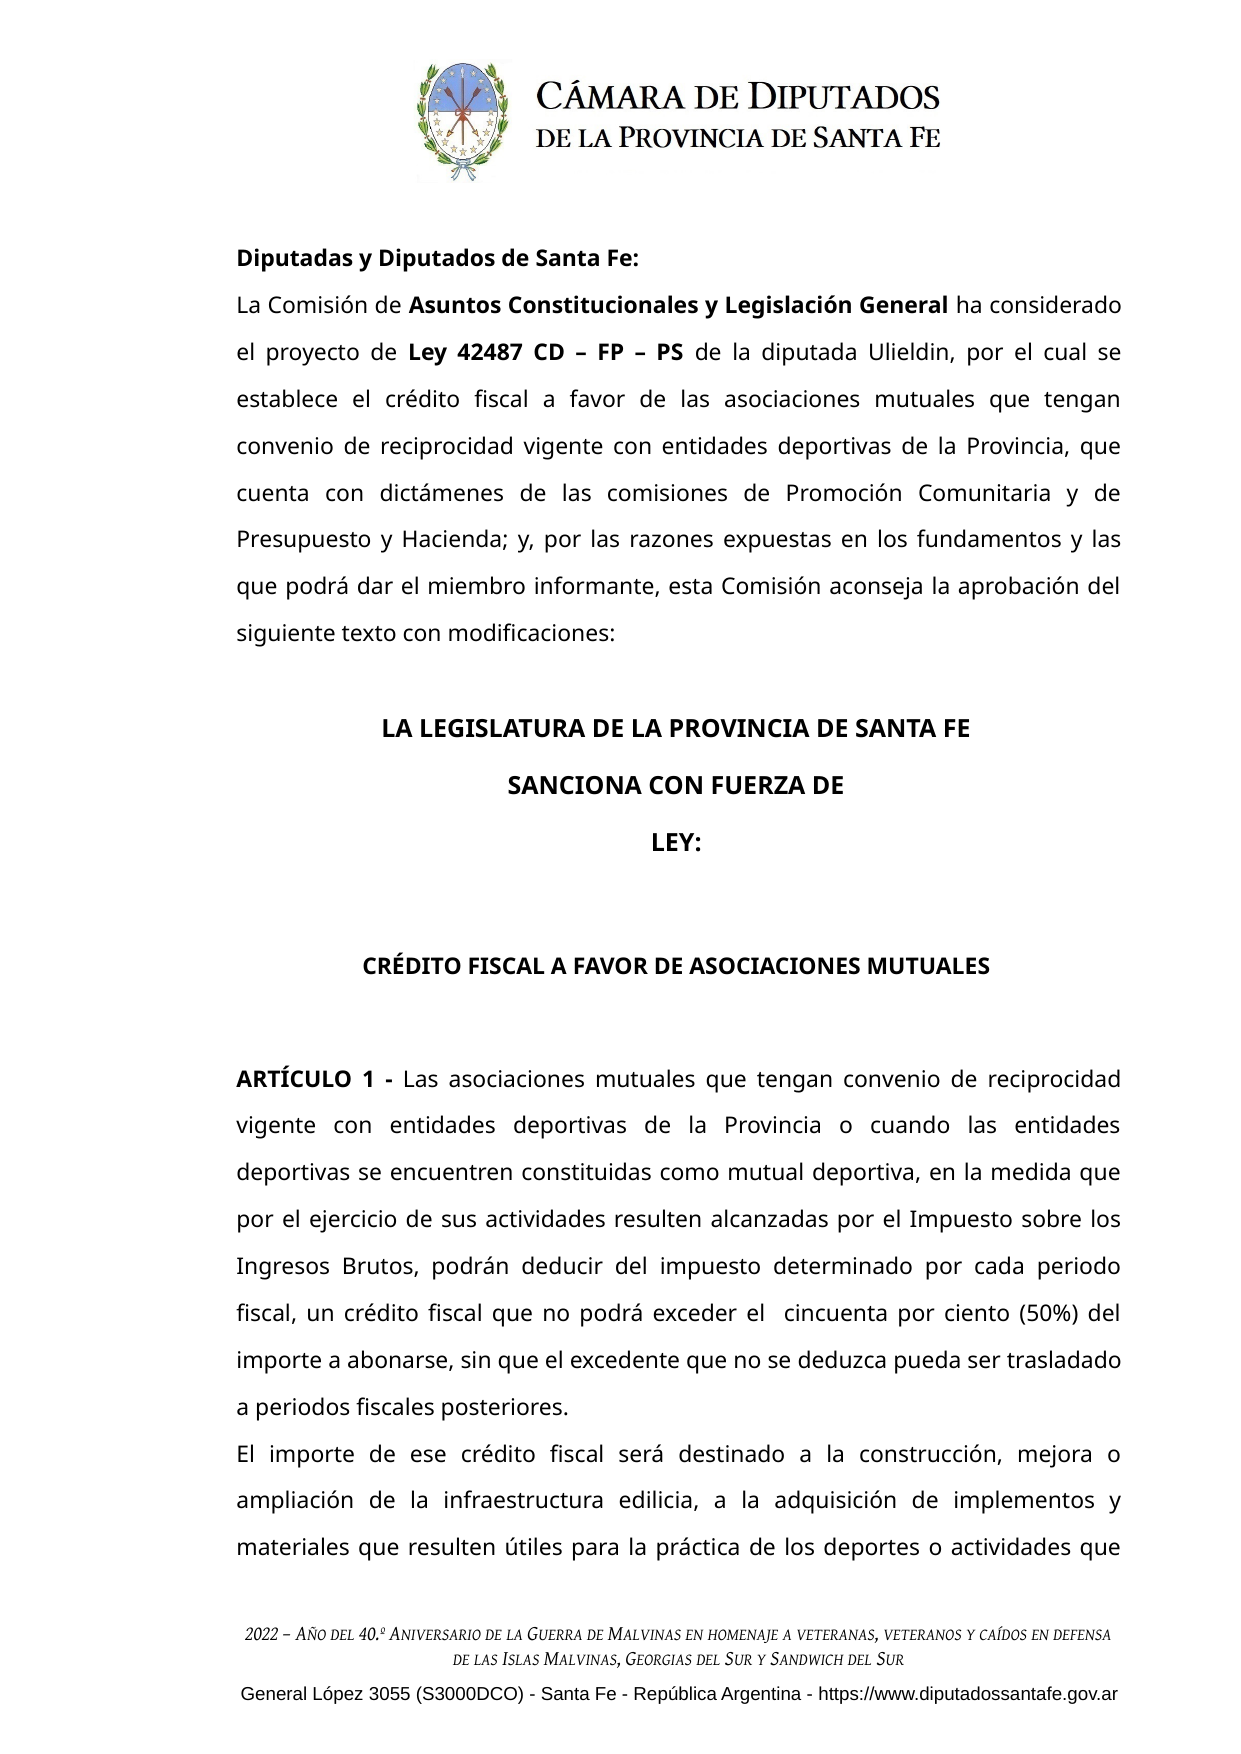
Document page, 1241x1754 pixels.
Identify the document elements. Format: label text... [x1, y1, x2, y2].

text ARTÍCULO 1 - Las asociaciones mutuales que tengan convenio de reciprocidad vigente con entidades deportivas de la Provincia o cuando las entidades deportivas se encuentren constituidas como mutual deportiva, en la medida que por el ejercicio de sus actividades resulten alcanzadas por el Impuesto sobre los Ingresos Brutos, podrán deducir del impuesto determinado por cada periodo fiscal, un crédito fiscal que no podrá exceder el cincuenta por ciento (50%) del importe a abonarse, sin que el excedente que no se deduzca pueda ser trasladado a periodos fiscales posteriores. [236, 1062, 1122, 1422]
text CRÉDITO FISCAL A FAVOR DE ASOCIACIONES MUTUALES [236, 950, 1122, 981]
picture [413, 59, 945, 183]
text SANCIONA CON FUERZA DE [236, 768, 1122, 802]
text La Comisión de Asuntos Constitucionales y Legislación General ha considerado el proyecto de Ley 42487 CD – FP – PS de la diputada Ulieldin, por el cual se establece el crédito fiscal a favor de las asociaciones mutuales que tengan convenio de reciprocidad vigente con entidades deportivas de la Provincia, que cuenta con dictámenes de las comisiones de Promoción Comunitaria y de Presupuesto y Hacienda; y, por las razones expuestas en los fundamentos y las que podrá dar el miembro informante, esta Comisión aconseja la aprobación del siguiente texto con modificaciones: [236, 289, 1122, 648]
text LEY: [236, 825, 1122, 859]
text Diputadas y Diputados de Santa Fe: [236, 242, 1122, 273]
text El importe de ese crédito fiscal será destinado a la construcción, mejora o ampliación de la infraestructura edilicia, a la adquisición de implementos y materiales que resulten útiles para la práctica de los deportes o actividades que [236, 1437, 1122, 1562]
text LA LEGISLATURA DE LA PROVINCIA DE SANTA FE [236, 711, 1122, 745]
